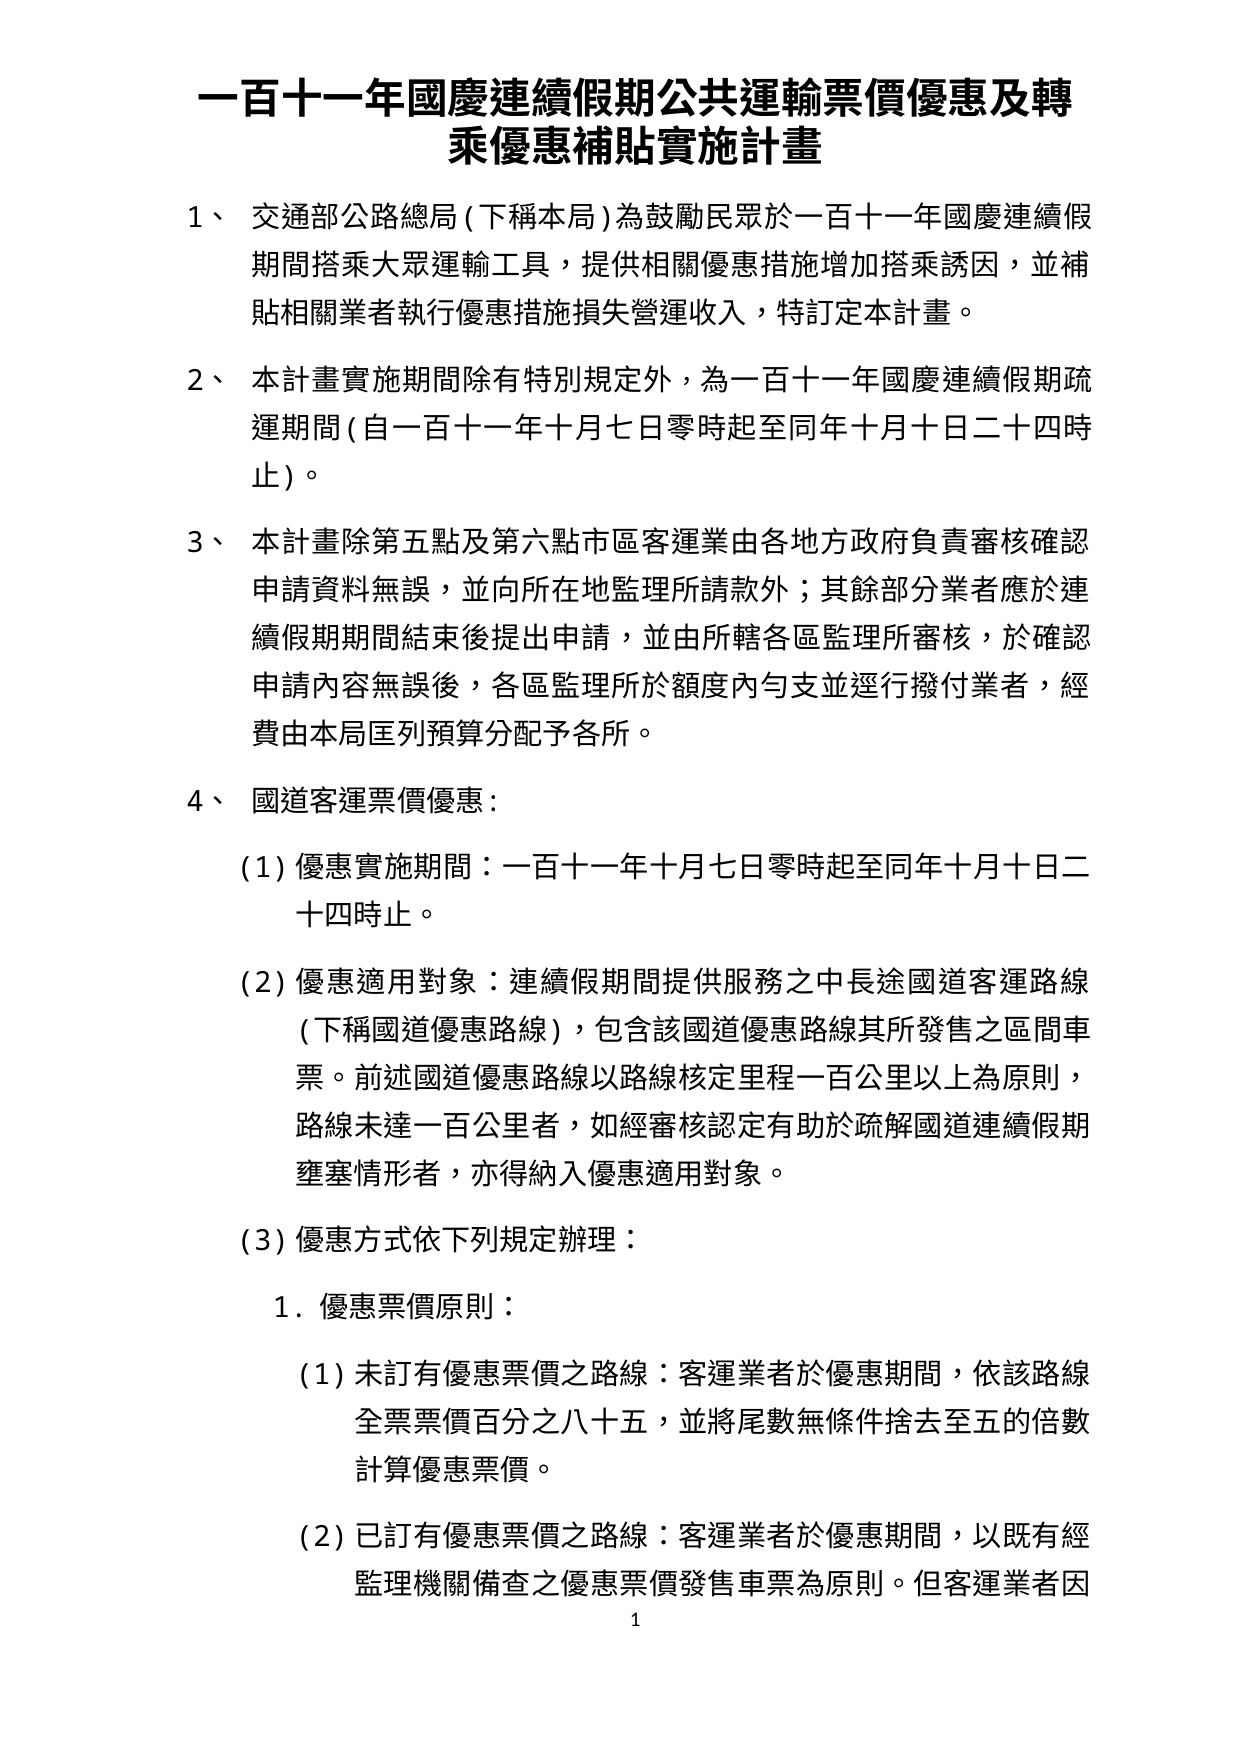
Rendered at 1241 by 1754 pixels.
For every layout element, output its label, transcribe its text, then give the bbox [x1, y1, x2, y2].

list 交通部公路總局(下稱本局)為鼓勵民眾於一百十一年國慶連續假期間搭乘大眾運輸工具，提供相關優惠措施增加搭乘誘因，並補貼相關業者執行優惠措施損失營運收入，特訂定本計畫。 [186, 189, 1092, 333]
list 本計畫實施期間除有特別規定外，為一百十一年國慶連續假期疏運期間(自一百十一年十月七日零時起至同年十月十日二十四時止)。 [186, 352, 1092, 496]
list 未訂有優惠票價之路線：客運業者於優惠期間，依該路線全票票價百分之八十五，並將尾數無條件捨去至五的倍數計算優惠票價。 [295, 1346, 1092, 1489]
list 優惠實施期間：一百十一年十月七日零時起至同年十月十日二十四時止。 [236, 839, 1092, 935]
list 已訂有優惠票價之路線：客運業者於優惠期間，以既有經監理機關備查之優惠票價發售車票為原則。但客運業者因 [295, 1508, 1092, 1604]
list 優惠票價原則： [307, 1279, 1092, 1327]
list 國道客運票價優惠: [186, 773, 1092, 821]
list 優惠方式依下列規定辦理： [236, 1212, 1092, 1260]
list 優惠適用對象：連續假期間提供服務之中長途國道客運路線(下稱國道優惠路線)，包含該國道優惠路線其所發售之區間車票。前述國道優惠路線以路線核定里程一百公里以上為原則，路線未達一百公里者，如經審核認定有助於疏解國道連續假期壅塞情形者，亦得納入優惠適用對象。 [236, 954, 1092, 1194]
text 一百十一年國慶連續假期公共運輸票價優惠及轉乘優惠補貼實施計畫 [177, 75, 1092, 171]
list 本計畫除第五點及第六點市區客運業由各地方政府負責審核確認申請資料無誤，並向所在地監理所請款外；其餘部分業者應於連續假期期間結束後提出申請，並由所轄各區監理所審核，於確認申請內容無誤後，各區監理所於額度內勻支並逕行撥付業者，經費由本局匡列預算分配予各所。 [186, 514, 1092, 754]
